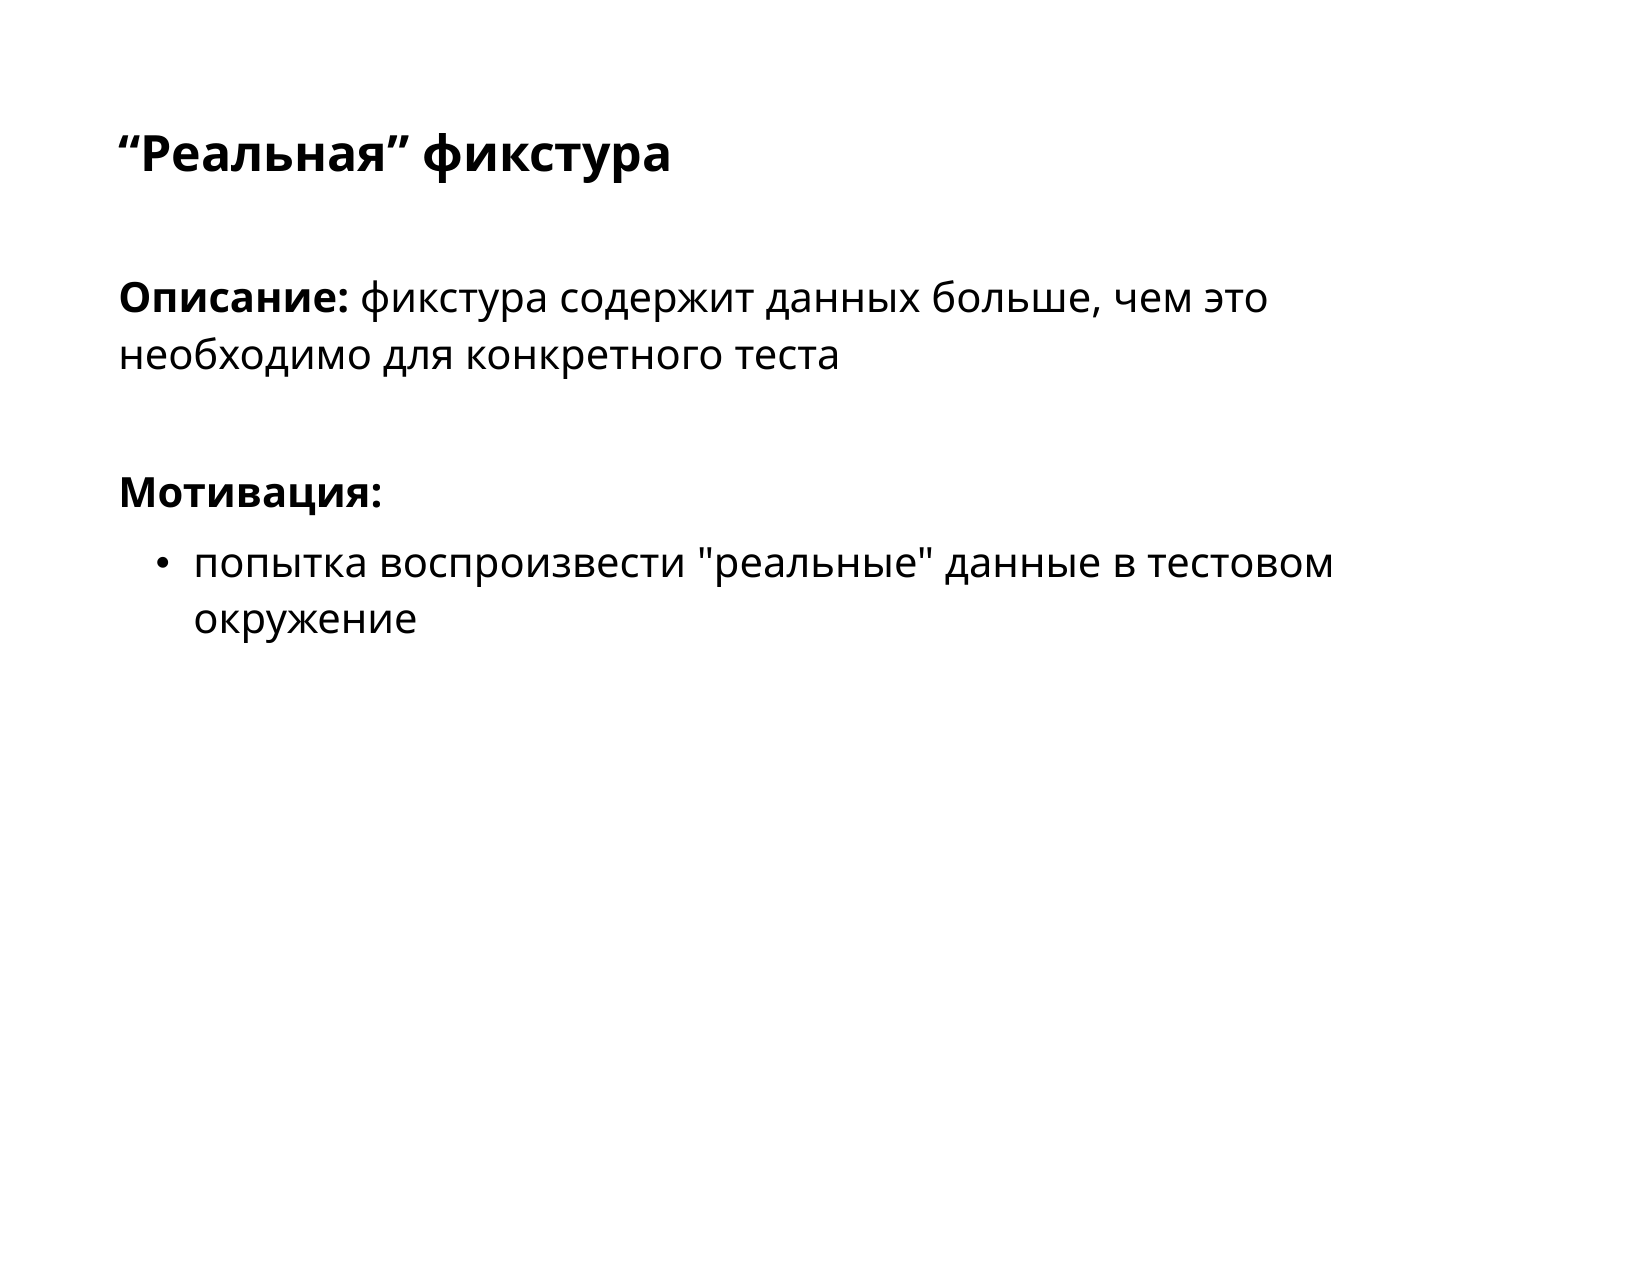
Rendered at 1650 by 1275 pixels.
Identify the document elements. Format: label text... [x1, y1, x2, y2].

subtitle “Реальная” фикстура [118, 118, 1532, 186]
text Мотивация: [118, 463, 1532, 520]
list попытка воспроизвести "реальные" данные в тестовом окружение [156, 533, 1532, 646]
text Описание: фикстура содержит данных больше, чем это необходимо для конкретного теста [118, 268, 1532, 382]
